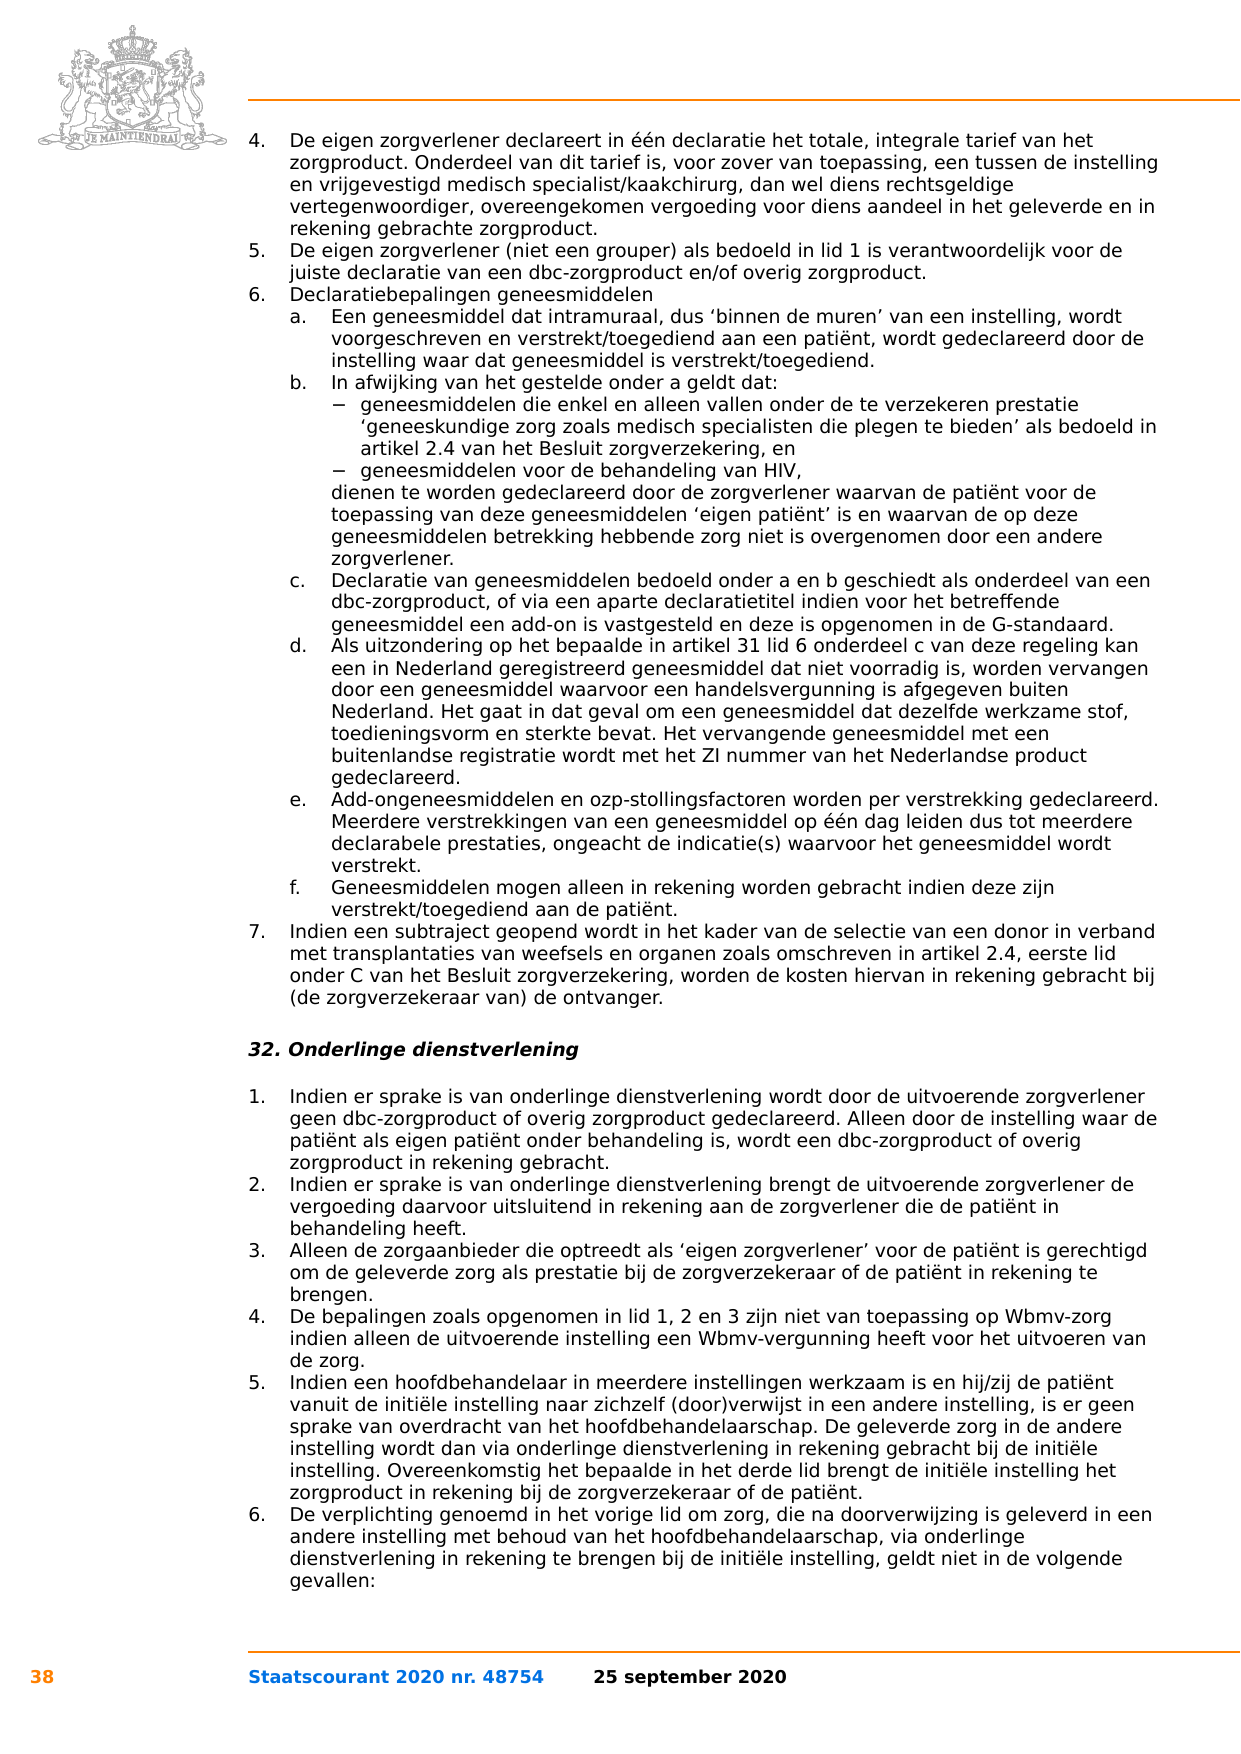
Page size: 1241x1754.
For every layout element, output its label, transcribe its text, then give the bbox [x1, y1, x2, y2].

text c. Declaratie van geneesmiddelen bedoeld onder a en b geschiedt als onderdeel van een dbc-zorgproduct, of via een aparte declaratietitel indien voor het betreffende geneesmiddel een add-on is vastgesteld en deze is opgenomen in de G-standaard. [289, 569, 1163, 635]
text e. Add-ongeneesmiddelen en ozp-stollingsfactoren worden per verstrekking gedeclareerd. Meerdere verstrekkingen van een geneesmiddel op één dag leiden dus tot meerdere declarabele prestaties, ongeacht de indicatie(s) waarvoor het geneesmiddel wordt verstrekt. [289, 789, 1163, 877]
text 7. Indien een subtraject geopend wordt in het kader van de selectie van een donor in verband met transplantaties van weefsels en organen zoals omschreven in artikel 2.4, eerste lid onder C van het Besluit zorgverzekering, worden de kosten hiervan in rekening gebracht bij (de zorgverzekeraar van) de ontvanger. [248, 921, 1163, 1009]
picture [38, 25, 227, 150]
text b. In afwijking van het gestelde onder a geldt dat: [289, 372, 1163, 394]
subtitle 32. Onderlinge dienstverlening [248, 1039, 1163, 1061]
text dienen te worden gedeclareerd door de zorgverlener waarvan de patiënt voor de toepassing van deze geneesmiddelen ‘eigen patiënt’ is en waarvan de op deze geneesmiddelen betrekking hebbende zorg niet is overgenomen door een andere zorgverlener. [331, 482, 1163, 569]
text d. Als uitzondering op het bepaalde in artikel 31 lid 6 onderdeel c van deze regeling kan een in Nederland geregistreerd geneesmiddel dat niet voorradig is, worden vervangen door een geneesmiddel waarvoor een handelsvergunning is afgegeven buiten Nederland. Het gaat in dat geval om een geneesmiddel dat dezelfde werkzame stof, toedieningsvorm en sterkte bevat. Het vervangende geneesmiddel met een buitenlandse registratie wordt met het ZI nummer van het Nederlandse product gedeclareerd. [289, 635, 1163, 789]
text − geneesmiddelen voor de behandeling van HIV, [331, 459, 1163, 482]
text 5. Indien een hoofdbehandelaar in meerdere instellingen werkzaam is en hij/zij de patiënt vanuit de initiële instelling naar zichzelf (door)verwijst in een andere instelling, is er geen sprake van overdracht van het hoofdbehandelaarschap. De geleverde zorg in de andere instelling wordt dan via onderlinge dienstverlening in rekening gebracht bij de initiële instelling. Overeenkomstig het bepaalde in het derde lid brengt de initiële instelling het zorgproduct in rekening bij de zorgverzekeraar of de patiënt. [248, 1372, 1163, 1504]
text f. Geneesmiddelen mogen alleen in rekening worden gebracht indien deze zijn verstrekt/toegediend aan de patiënt. [289, 877, 1163, 921]
text 1. Indien er sprake is van onderlinge dienstverlening wordt door de uitvoerende zorgverlener geen dbc-zorgproduct of overig zorgproduct gedeclareerd. Alleen door de instelling waar de patiënt als eigen patiënt onder behandeling is, wordt een dbc-zorgproduct of overig zorgproduct in rekening gebracht. [248, 1086, 1163, 1174]
text 6. De verplichting genoemd in het vorige lid om zorg, die na doorverwijzing is geleverd in een andere instelling met behoud van het hoofdbehandelaarschap, via onderlinge dienstverlening in rekening te brengen bij de initiële instelling, geldt niet in de volgende gevallen: [248, 1504, 1163, 1592]
text a. Een geneesmiddel dat intramuraal, dus ‘binnen de muren’ van een instelling, wordt voorgeschreven en verstrekt/toegediend aan een patiënt, wordt gedeclareerd door de instelling waar dat geneesmiddel is verstrekt/toegediend. [289, 306, 1163, 372]
text 5. De eigen zorgverlener (niet een grouper) als bedoeld in lid 1 is verantwoordelijk voor de juiste declaratie van een dbc-zorgproduct en/of overig zorgproduct. [248, 240, 1163, 284]
text 2. Indien er sprake is van onderlinge dienstverlening brengt de uitvoerende zorgverlener de vergoeding daarvoor uitsluitend in rekening aan de zorgverlener die de patiënt in behandeling heeft. [248, 1174, 1163, 1240]
text 4. De eigen zorgverlener declareert in één declaratie het totale, integrale tarief van het zorgproduct. Onderdeel van dit tarief is, voor zover van toepassing, een tussen de instelling en vrijgevestigd medisch specialist/kaakchirurg, dan wel diens rechtsgeldige vertegenwoordiger, overeengekomen vergoeding voor diens aandeel in het geleverde en in rekening gebrachte zorgproduct. [248, 130, 1163, 240]
text 4. De bepalingen zoals opgenomen in lid 1, 2 en 3 zijn niet van toepassing op Wbmv-zorg indien alleen de uitvoerende instelling een Wbmv-vergunning heeft voor het uitvoeren van de zorg. [248, 1306, 1163, 1372]
text 3. Alleen de zorgaanbieder die optreedt als ‘eigen zorgverlener’ voor de patiënt is gerechtigd om de geleverde zorg als prestatie bij de zorgverzekeraar of de patiënt in rekening te brengen. [248, 1240, 1163, 1306]
text − geneesmiddelen die enkel en alleen vallen onder de te verzekeren prestatie ‘geneeskundige zorg zoals medisch specialisten die plegen te bieden’ als bedoeld in artikel 2.4 van het Besluit zorgverzekering, en [331, 394, 1163, 459]
text 6. Declaratiebepalingen geneesmiddelen [248, 284, 1163, 306]
